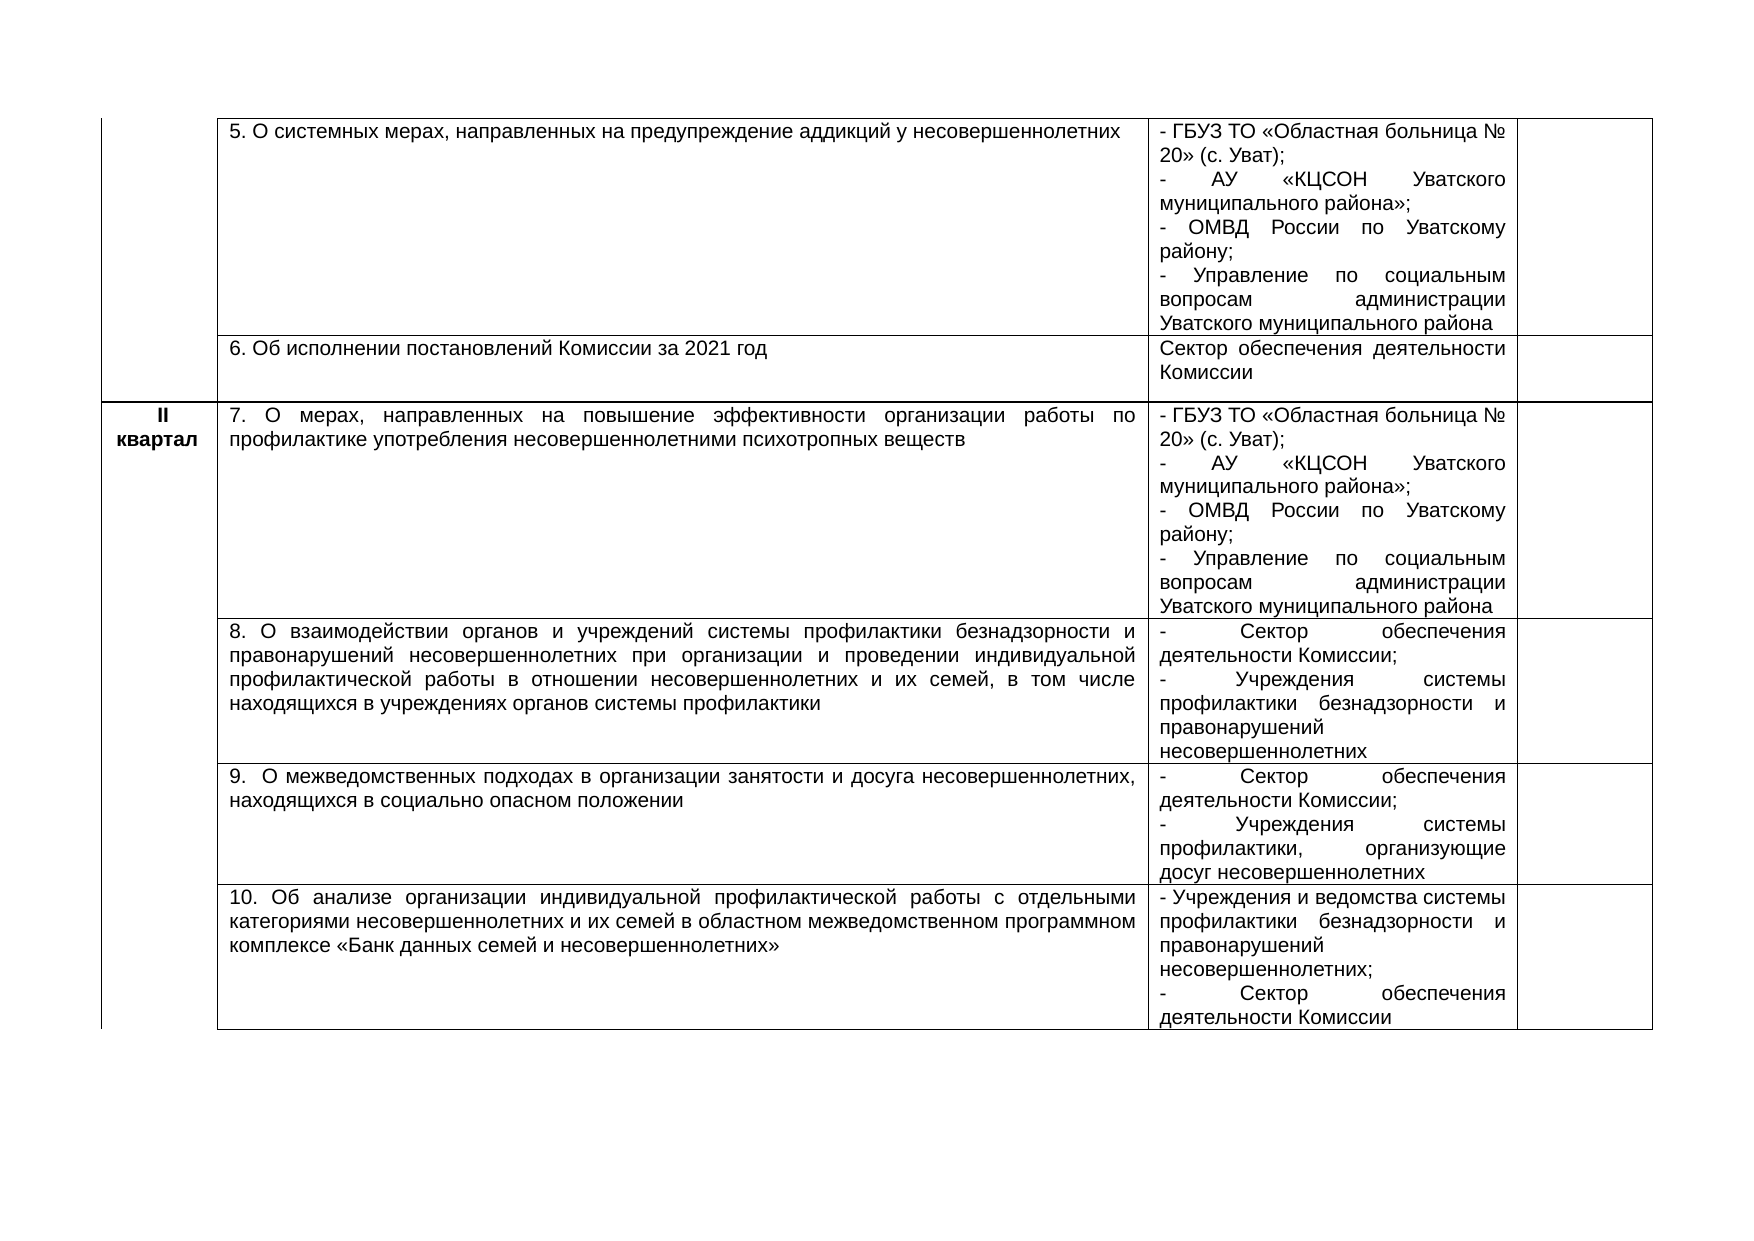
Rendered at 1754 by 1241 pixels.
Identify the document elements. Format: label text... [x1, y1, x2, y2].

table_cell 10. Об анализе организации индивидуальной профилактической работы с отдельными категориями несовершеннолетних и их семей в областном межведомственном программном комплексе «Банк данных семей и несовершеннолетних» [218, 885, 1148, 1028]
table_cell [102, 118, 217, 401]
table_cell - ГБУЗ ТО «Областная больница № 20» (с. Уват); - АУ «КЦСОН Уватского муниципального района»; - ОМВД России по Уватскому району; - Управление по социальным вопросам администрации Уватского муниципального района [1149, 403, 1517, 618]
table_cell [1518, 619, 1652, 763]
table_cell [1518, 885, 1652, 1028]
table_cell II квартал [102, 403, 217, 1028]
table_cell [1518, 764, 1652, 884]
table_cell [1518, 119, 1652, 335]
table_cell - ГБУЗ ТО «Областная больница № 20» (с. Уват); - АУ «КЦСОН Уватского муниципального района»; - ОМВД России по Уватскому району; - Управление по социальным вопросам администрации Уватского муниципального района [1149, 119, 1517, 335]
table_cell - Учреждения и ведомства системы профилактики безнадзорности и правонарушений несовершеннолетних; - Сектор обеспечения деятельности Комиссии [1149, 885, 1517, 1028]
table_cell - Сектор обеспечения деятельности Комиссии; - Учреждения системы профилактики, организующие досуг несовершеннолетних [1149, 764, 1517, 884]
table_cell 6. Об исполнении постановлений Комиссии за 2021 год [218, 336, 1148, 401]
table_cell Сектор обеспечения деятельности Комиссии [1149, 336, 1517, 401]
table_cell [1518, 336, 1652, 401]
table_cell 9. О межведомственных подходах в организации занятости и досуга несовершеннолетних, находящихся в социально опасном положении [218, 764, 1148, 884]
table_cell 5. О системных мерах, направленных на предупреждение аддикций у несовершеннолетних [218, 119, 1148, 335]
table_cell 7. О мерах, направленных на повышение эффективности организации работы по профилактике употребления несовершеннолетними психотропных веществ [218, 403, 1148, 618]
table_cell [1518, 403, 1652, 618]
table_cell - Сектор обеспечения деятельности Комиссии; - Учреждения системы профилактики безнадзорности и правонарушений несовершеннолетних [1149, 619, 1517, 763]
table_cell 8. О взаимодействии органов и учреждений системы профилактики безнадзорности и правонарушений несовершеннолетних при организации и проведении индивидуальной профилактической работы в отношении несовершеннолетних и их семей, в том числе находящихся в учреждениях органов системы профилактики [218, 619, 1148, 763]
